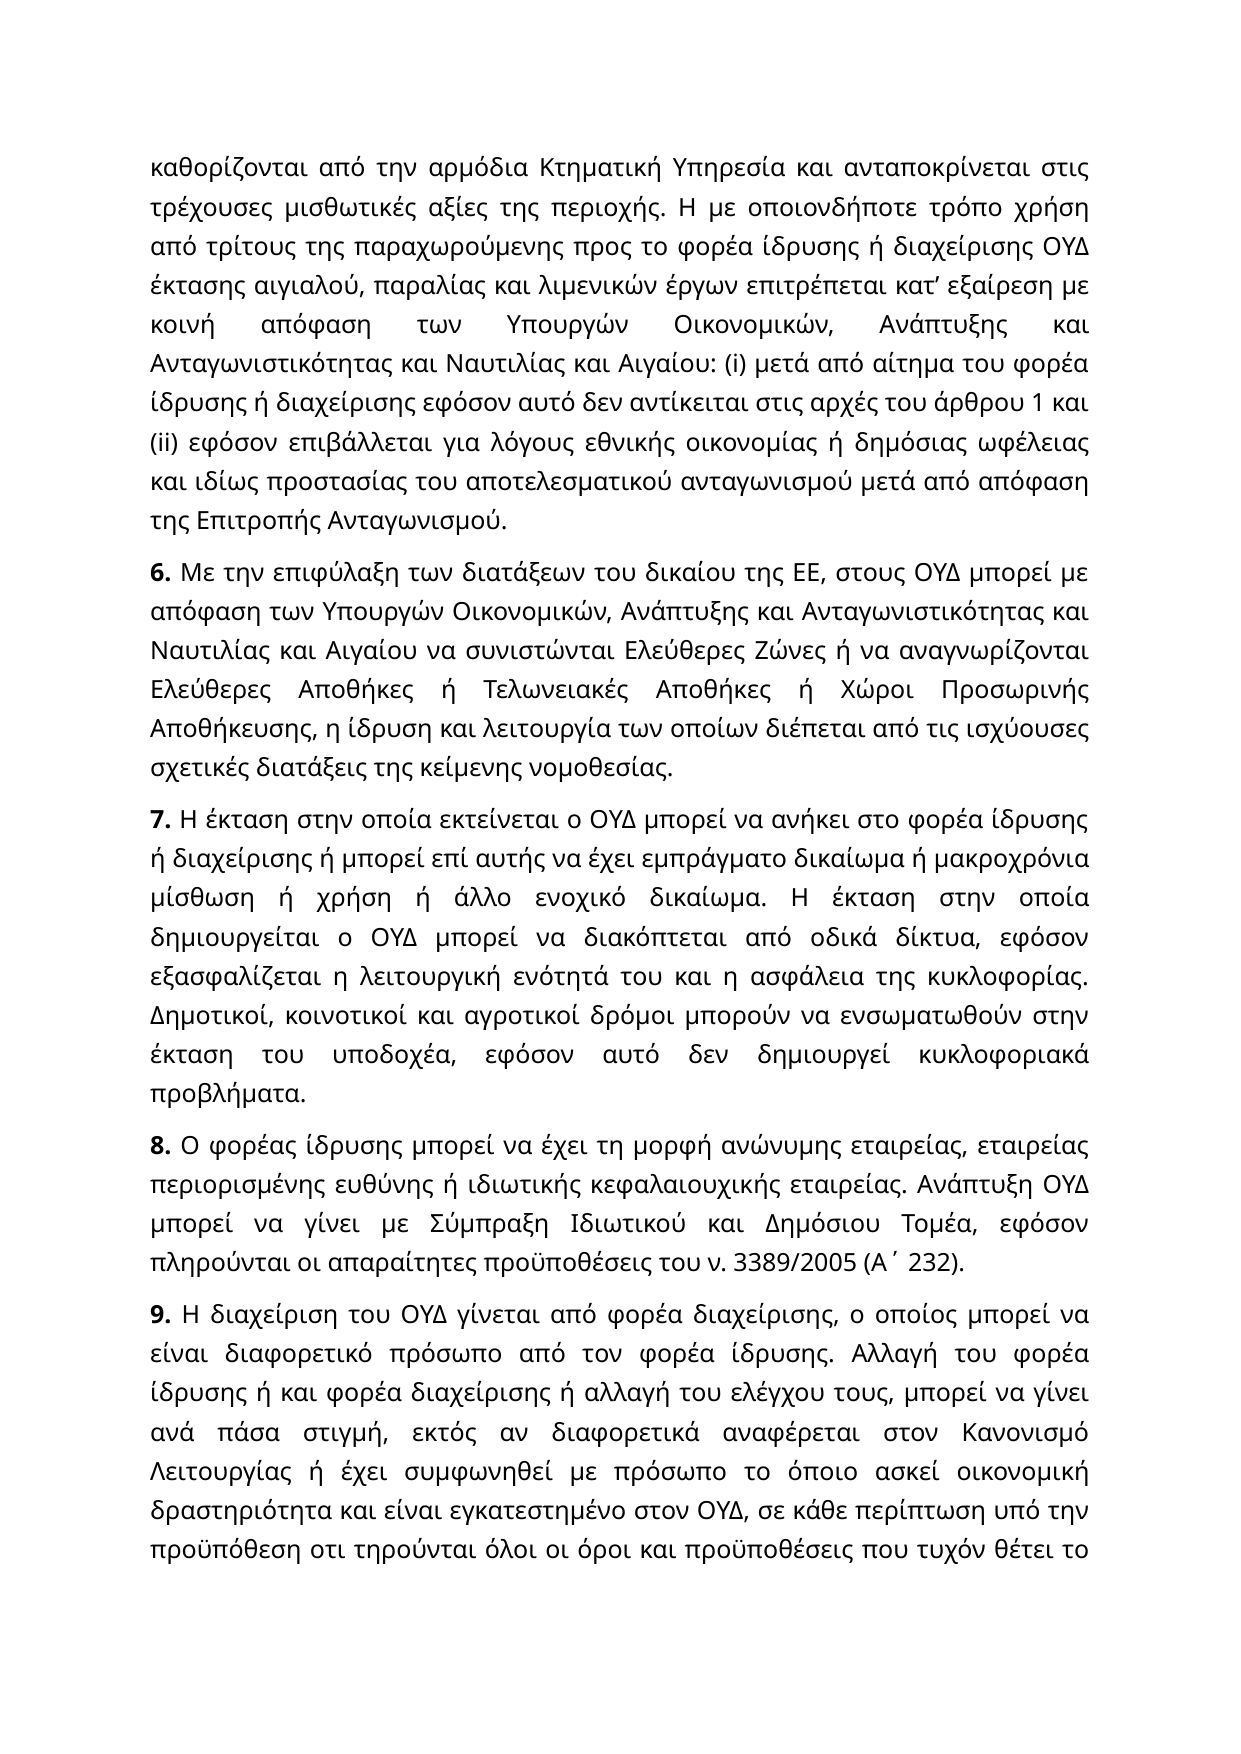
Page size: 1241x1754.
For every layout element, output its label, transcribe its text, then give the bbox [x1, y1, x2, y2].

text 8. Ο φορέας ίδρυσης μπορεί να έχει τη μορφή ανώνυμης εταιρείας, εταιρείας περιορισμένης ευθύνης ή ιδιωτικής κεφαλαιουχικής εταιρείας. Ανάπτυξη ΟΥΔ μπορεί να γίνει με Σύμπραξη Ιδιωτικού και Δημόσιου Τομέα, εφόσον πληρούνται οι απαραίτητες προϋποθέσεις του ν. 3389/2005 (Α΄ 232). [150, 1127, 1090, 1279]
text 7. Η έκταση στην οποία εκτείνεται ο ΟΥΔ μπορεί να ανήκει στο φορέα ίδρυσης ή διαχείρισης ή μπορεί επί αυτής να έχει εμπράγματο δικαίωμα ή μακροχρόνια μίσθωση ή χρήση ή άλλο ενοχικό δικαίωμα. Η έκταση στην οποία δημιουργείται ο ΟΥΔ μπορεί να διακόπτεται από οδικά δίκτυα, εφόσον εξασφαλίζεται η λειτουργική ενότητά του και η ασφάλεια της κυκλοφορίας. Δημοτικοί, κοινοτικοί και αγροτικοί δρόμοι μπορούν να ενσωματωθούν στην έκταση του υποδοχέα, εφόσον αυτό δεν δημιουργεί κυκλοφοριακά προβλήματα. [150, 802, 1090, 1110]
text καθορίζονται από την αρμόδια Κτηματική Υπηρεσία και ανταποκρίνεται στις τρέχουσες μισθωτικές αξίες της περιοχής. Η με οποιονδήποτε τρόπο χρήση από τρίτους της παραχωρούμενης προς το φορέα ίδρυσης ή διαχείρισης ΟΥΔ έκτασης αιγιαλού, παραλίας και λιμενικών έργων επιτρέπεται κατ’ εξαίρεση με κοινή απόφαση των Υπουργών Οικονομικών, Ανάπτυξης και Ανταγωνιστικότητας και Ναυτιλίας και Αιγαίου: (i) μετά από αίτημα του φορέα ίδρυσης ή διαχείρισης εφόσον αυτό δεν αντίκειται στις αρχές του άρθρου 1 και (ii) εφόσον επιβάλλεται για λόγους εθνικής οικονομίας ή δημόσιας ωφέλειας και ιδίως προστασίας του αποτελεσματικού ανταγωνισμού μετά από απόφαση της Επιτροπής Ανταγωνισμού. [150, 150, 1090, 537]
text 9. Η διαχείριση του ΟΥΔ γίνεται από φορέα διαχείρισης, ο οποίος μπορεί να είναι διαφορετικό πρόσωπο από τον φορέα ίδρυσης. Αλλαγή του φορέα ίδρυσης ή και φορέα διαχείρισης ή αλλαγή του ελέγχου τους, μπορεί να γίνει ανά πάσα στιγμή, εκτός αν διαφορετικά αναφέρεται στον Κανονισμό Λειτουργίας ή έχει συμφωνηθεί με πρόσωπο το όποιο ασκεί οικονομική δραστηριότητα και είναι εγκατεστημένο στον ΟΥΔ, σε κάθε περίπτωση υπό την προϋπόθεση οτι τηρούνται όλοι οι όροι και προϋποθέσεις που τυχόν θέτει το [150, 1297, 1090, 1566]
text 6. Με την επιφύλαξη των διατάξεων του δικαίου της ΕΕ, στους ΟΥΔ μπορεί με απόφαση των Υπουργών Οικονομικών, Ανάπτυξης και Ανταγωνιστικότητας και Ναυτιλίας και Αιγαίου να συνιστώνται Ελεύθερες Ζώνες ή να αναγνωρίζονται Ελεύθερες Αποθήκες ή Τελωνειακές Αποθήκες ή Χώροι Προσωρινής Αποθήκευσης, η ίδρυση και λειτουργία των οποίων διέπεται από τις ισχύουσες σχετικές διατάξεις της κείμενης νομοθεσίας. [150, 554, 1090, 784]
